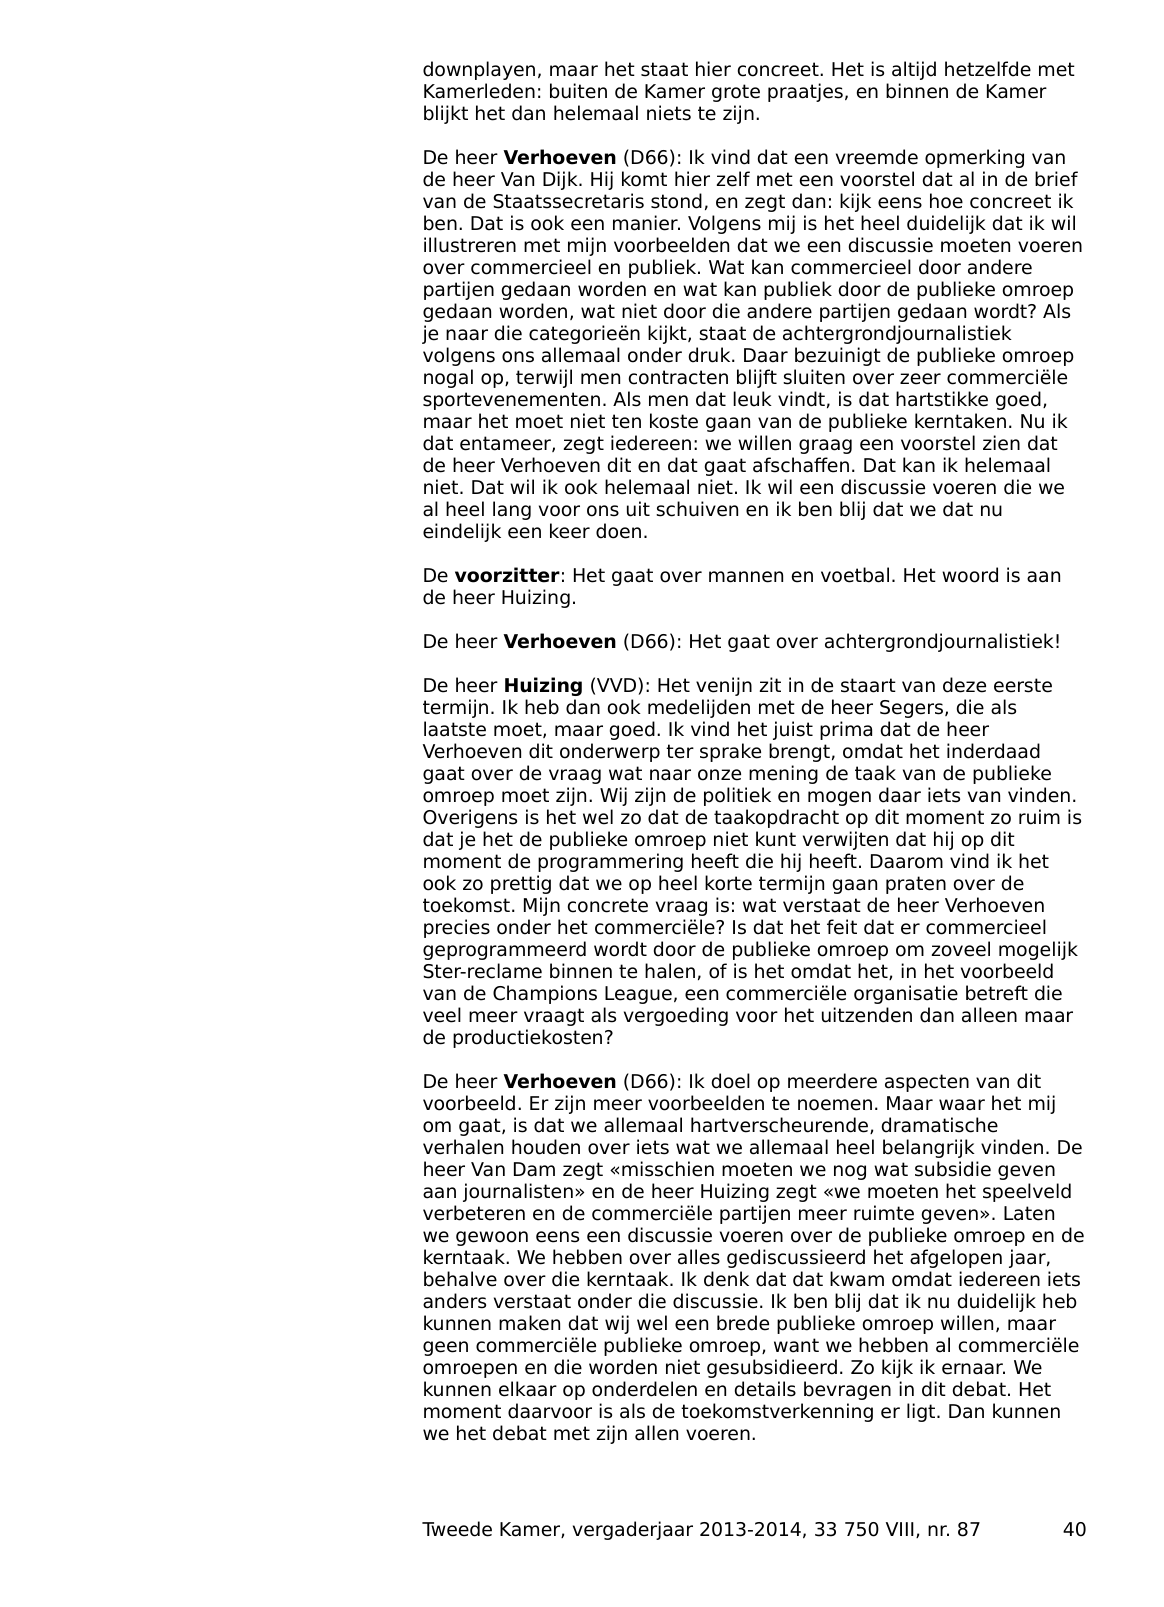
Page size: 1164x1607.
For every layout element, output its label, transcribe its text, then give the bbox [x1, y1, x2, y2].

text De heer Huizing (VVD): Het venijn zit in de staart van deze eerste termijn. Ik heb dan ook medelijden met de heer Segers, die als laatste moet, maar goed. Ik vind het juist prima dat de heer Verhoeven dit onderwerp ter sprake brengt, omdat het inderdaad gaat over de vraag wat naar onze mening de taak van de publieke omroep moet zijn. Wij zijn de politiek en mogen daar iets van vinden. Overigens is het wel zo dat de taakopdracht op dit moment zo ruim is dat je het de publieke omroep niet kunt verwijten dat hij op dit moment de programmering heeft die hij heeft. Daarom vind ik het ook zo prettig dat we op heel korte termijn gaan praten over de toekomst. Mijn concrete vraag is: wat verstaat de heer Verhoeven precies onder het commerciële? Is dat het feit dat er commercieel geprogrammeerd wordt door de publieke omroep om zoveel mogelijk Ster-reclame binnen te halen, of is het omdat het, in het voorbeeld van de Champions League, een commerciële organisatie betreft die veel meer vraagt als vergoeding voor het uitzenden dan alleen maar de productiekosten? [422, 675, 1087, 1049]
text De heer Verhoeven (D66): Het gaat over achtergrondjournalistiek! [422, 631, 1087, 653]
text downplayen, maar het staat hier concreet. Het is altijd hetzelfde met Kamerleden: buiten de Kamer grote praatjes, en binnen de Kamer blijkt het dan helemaal niets te zijn. [422, 59, 1087, 125]
text De heer Verhoeven (D66): Ik vind dat een vreemde opmerking van de heer Van Dijk. Hij komt hier zelf met een voorstel dat al in de brief van de Staatssecretaris stond, en zegt dan: kijk eens hoe concreet ik ben. Dat is ook een manier. Volgens mij is het heel duidelijk dat ik wil illustreren met mijn voorbeelden dat we een discussie moeten voeren over commercieel en publiek. Wat kan commercieel door andere partijen gedaan worden en wat kan publiek door de publieke omroep gedaan worden, wat niet door die andere partijen gedaan wordt? Als je naar die categorieën kijkt, staat de achtergrondjournalistiek volgens ons allemaal onder druk. Daar bezuinigt de publieke omroep nogal op, terwijl men contracten blijft sluiten over zeer commerciële sportevenementen. Als men dat leuk vindt, is dat hartstikke goed, maar het moet niet ten koste gaan van de publieke kerntaken. Nu ik dat entameer, zegt iedereen: we willen graag een voorstel zien dat de heer Verhoeven dit en dat gaat afschaffen. Dat kan ik helemaal niet. Dat wil ik ook helemaal niet. Ik wil een discussie voeren die we al heel lang voor ons uit schuiven en ik ben blij dat we dat nu eindelijk een keer doen. [422, 147, 1087, 543]
text De voorzitter: Het gaat over mannen en voetbal. Het woord is aan de heer Huizing. [422, 565, 1087, 609]
text De heer Verhoeven (D66): Ik doel op meerdere aspecten van dit voorbeeld. Er zijn meer voorbeelden te noemen. Maar waar het mij om gaat, is dat we allemaal hartverscheurende, dramatische verhalen houden over iets wat we allemaal heel belangrijk vinden. De heer Van Dam zegt «misschien moeten we nog wat subsidie geven aan journalisten» en de heer Huizing zegt «we moeten het speelveld verbeteren en de commerciële partijen meer ruimte geven». Laten we gewoon eens een discussie voeren over de publieke omroep en de kerntaak. We hebben over alles gediscussieerd het afgelopen jaar, behalve over die kerntaak. Ik denk dat dat kwam omdat iedereen iets anders verstaat onder die discussie. Ik ben blij dat ik nu duidelijk heb kunnen maken dat wij wel een brede publieke omroep willen, maar geen commerciële publieke omroep, want we hebben al commerciële omroepen en die worden niet gesubsidieerd. Zo kijk ik ernaar. We kunnen elkaar op onderdelen en details bevragen in dit debat. Het moment daarvoor is als de toekomstverkenning er ligt. Dan kunnen we het debat met zijn allen voeren. [422, 1071, 1087, 1445]
